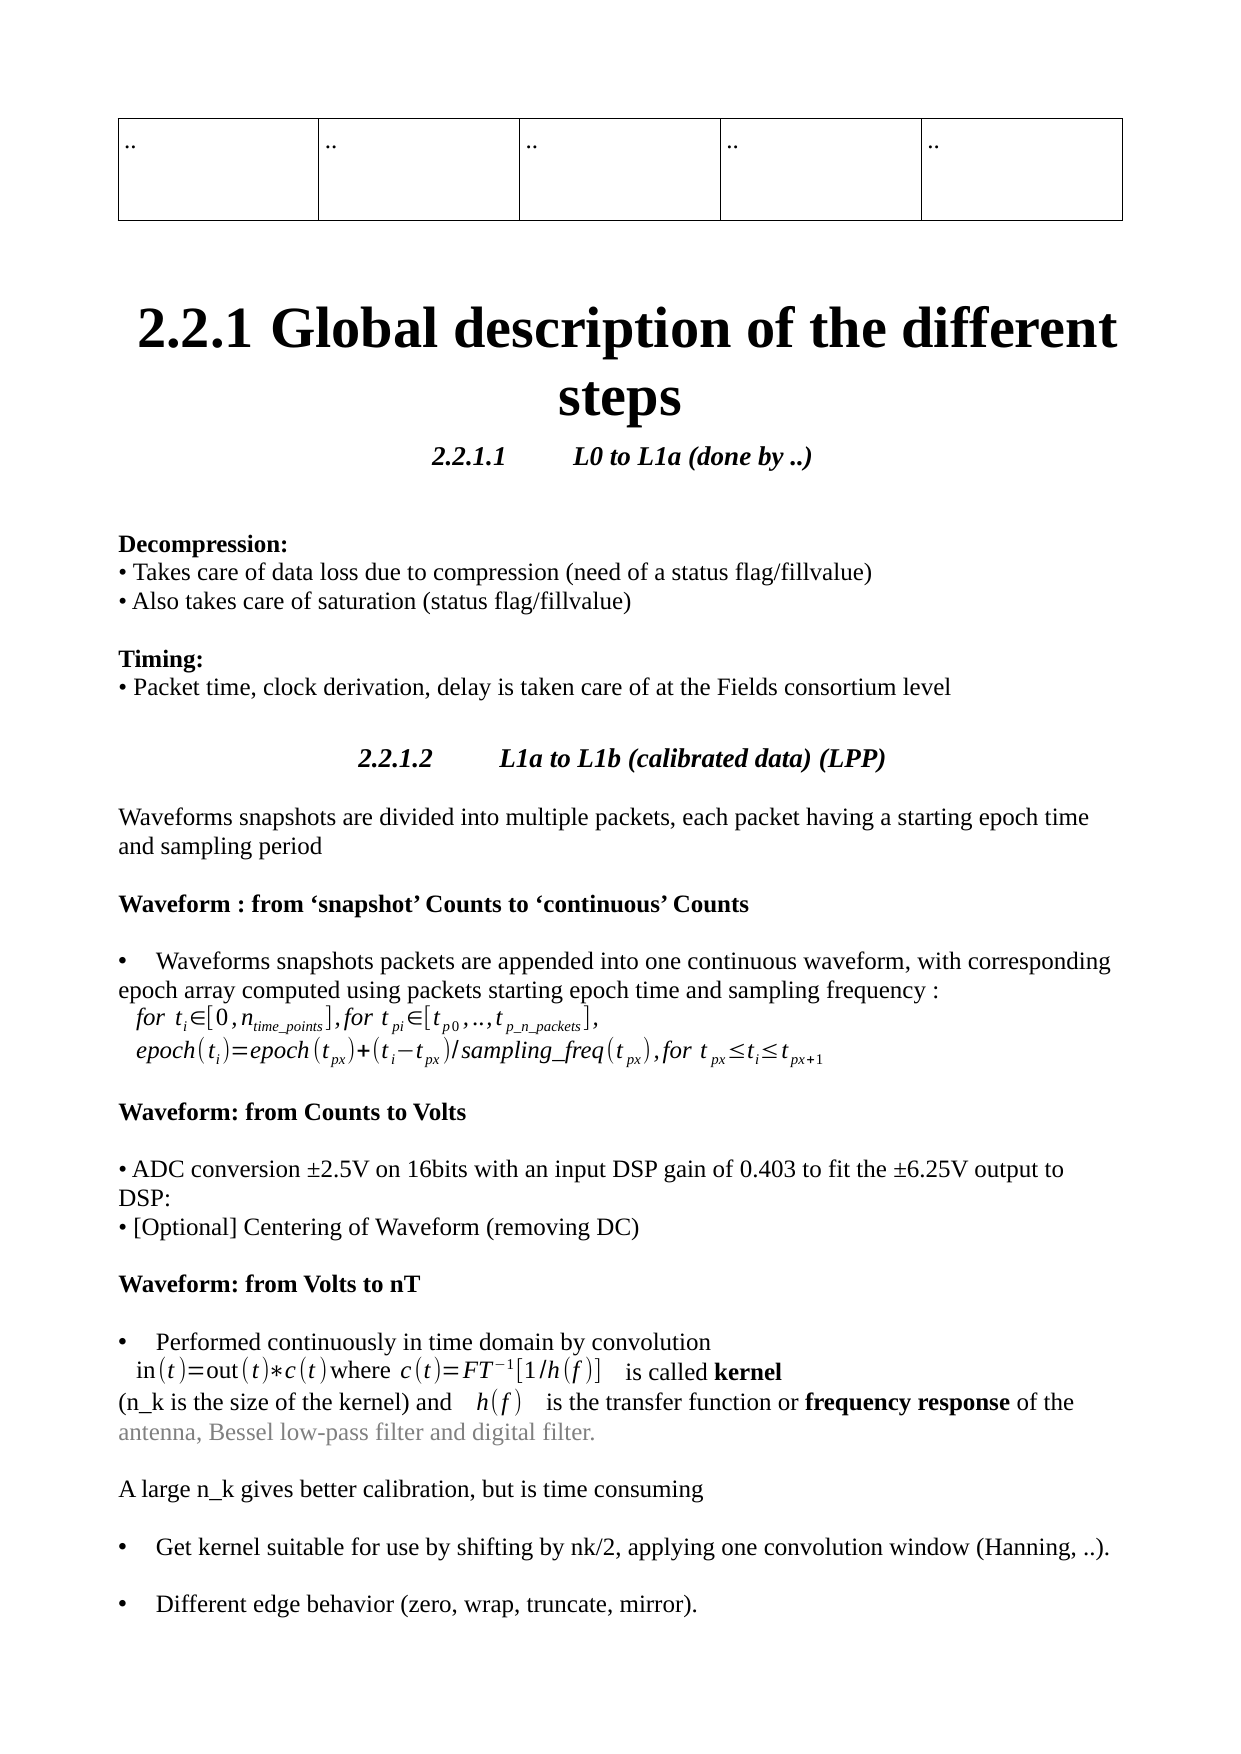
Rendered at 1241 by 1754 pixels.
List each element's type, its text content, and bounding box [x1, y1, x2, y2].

list Different edge behavior (zero, wrap, truncate, mirror). [118, 1589, 1122, 1618]
text A large n_k gives better calibration, but is time consuming [118, 1474, 1122, 1503]
text • ADC conversion ±2.5V on 16bits with an input DSP gain of 0.403 to fit the ±6.25V output to [118, 1154, 1122, 1183]
table_cell .. [922, 119, 1122, 220]
text epoch array computed using packets starting epoch time and sampling frequency : [118, 975, 1122, 1068]
text Waveform: from Counts to Volts [118, 1097, 1122, 1126]
table_cell .. [119, 119, 318, 220]
list Performed continuously in time domain by convolution [118, 1327, 1122, 1356]
text (n_k is the size of the kernel) and is the transfer function or frequency response of the [118, 1387, 1122, 1417]
text Timing: [118, 644, 1122, 672]
text • Also takes care of saturation (status flag/fillvalue) [118, 586, 1122, 615]
text Waveform : from ‘snapshot’ Counts to ‘continuous’ Counts [118, 889, 1122, 917]
text • Takes care of data loss due to compression (need of a status flag/fillvalue) [118, 557, 1122, 586]
subtitle L0 to L1a (done by ..) [118, 440, 1122, 471]
list Get kernel suitable for use by shifting by nk/2, applying one convolution window (Hanning, ..). [118, 1532, 1122, 1561]
text DSP: [118, 1183, 1122, 1212]
subtitle L1a to L1b (calibrated data) (LPP) [118, 742, 1122, 774]
subtitle Global description of the different steps [118, 293, 1122, 428]
text Waveform: from Volts to nT [118, 1269, 1122, 1298]
table_cell .. [721, 119, 921, 220]
text antenna, Bessel low-pass filter and digital filter. [118, 1417, 1122, 1446]
table_cell .. [319, 119, 519, 220]
text Decompression: [118, 529, 1122, 557]
text • [Optional] Centering of Waveform (removing DC) [118, 1212, 1122, 1241]
text Waveforms snapshots are divided into multiple packets, each packet having a starting epoch time and sampling period [118, 802, 1122, 860]
text • Packet time, clock derivation, delay is taken care of at the Fields consortium level [118, 672, 1122, 701]
table_cell .. [520, 119, 720, 220]
text is called kernel [118, 1356, 1122, 1387]
list Waveforms snapshots packets are appended into one continuous waveform, with corresponding [118, 946, 1122, 975]
